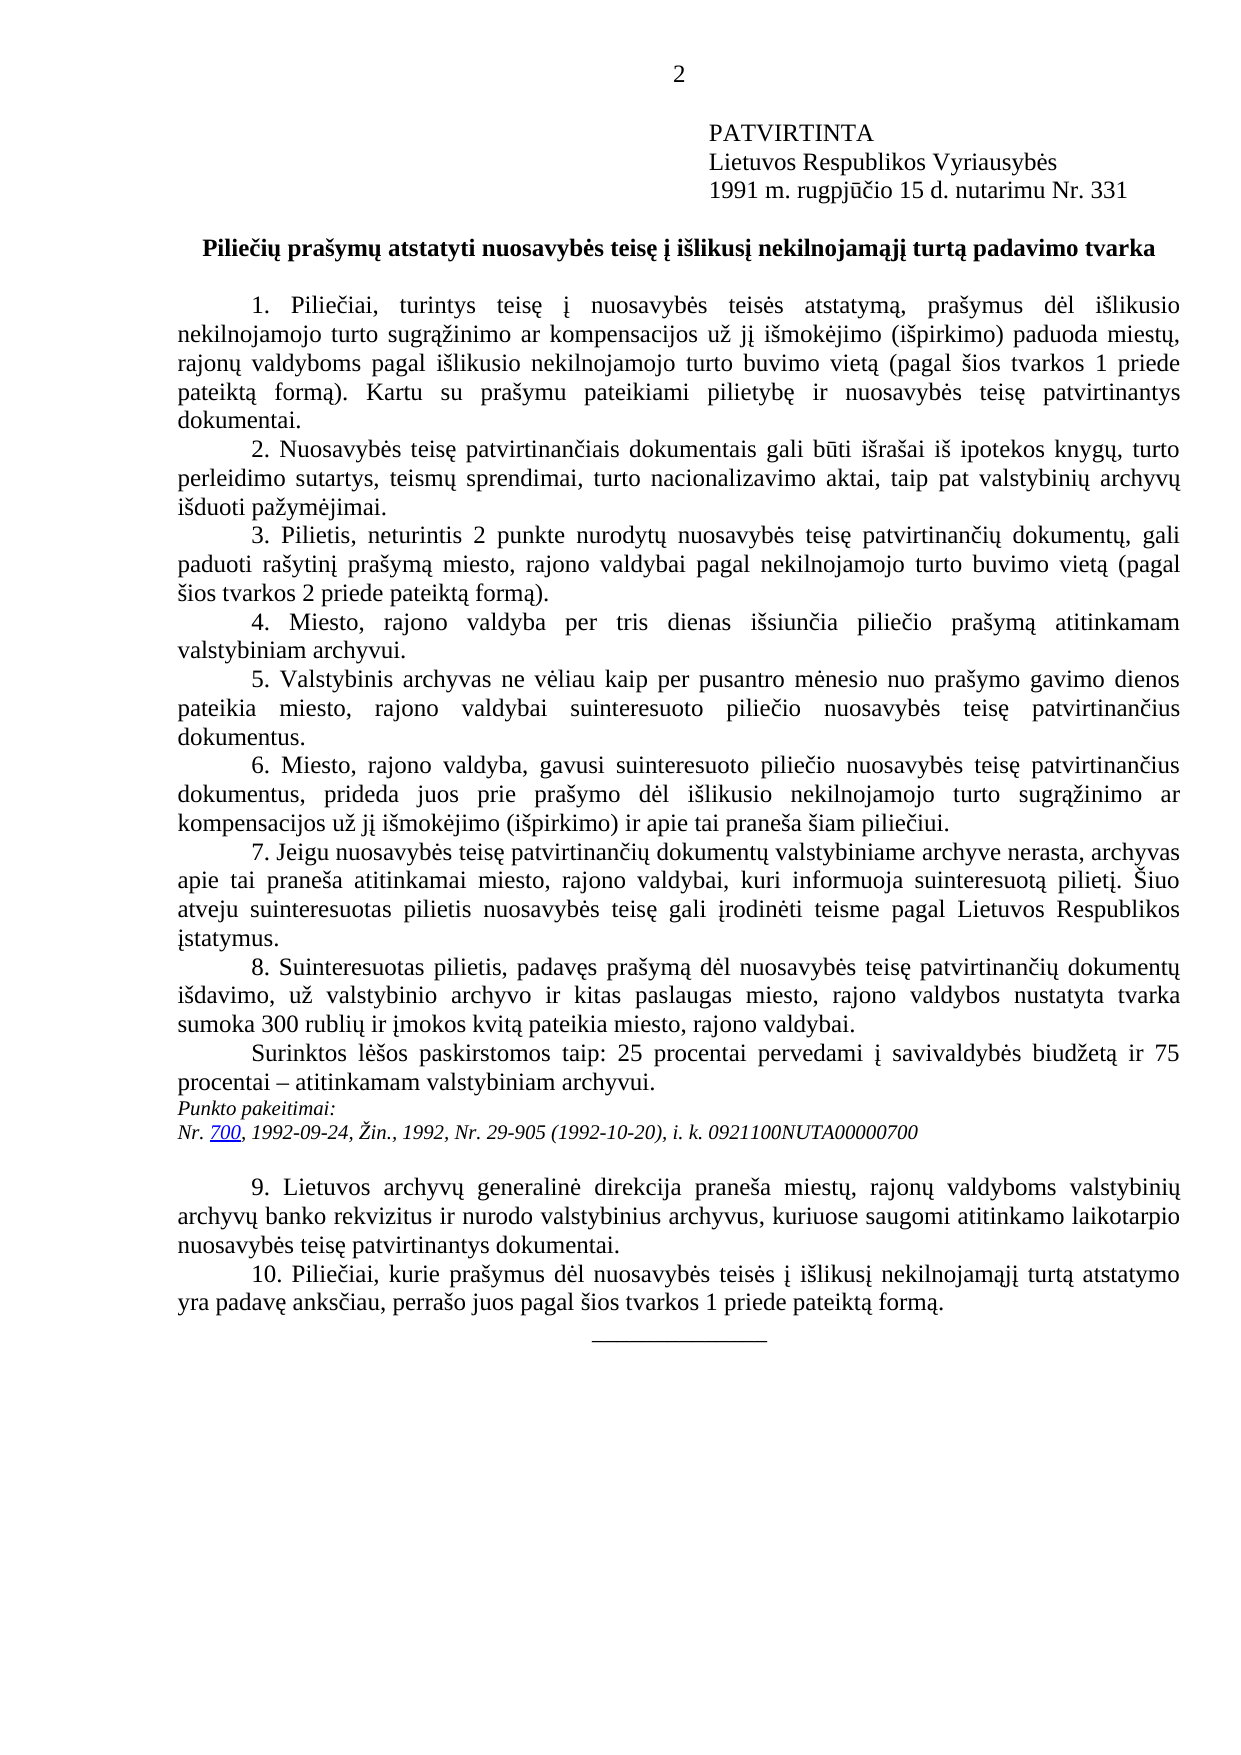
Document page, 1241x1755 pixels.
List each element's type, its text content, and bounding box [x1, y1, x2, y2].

text 10. Piliečiai, kurie prašymus dėl nuosavybės teisės į išlikusį nekilnojamąjį turtą atstatymo yra padavę anksčiau, perrašo juos pagal šios tvarkos 1 priede pateiktą formą. [177, 1259, 1181, 1316]
text 5. Valstybinis archyvas ne vėliau kaip per pusantro mėnesio nuo prašymo gavimo dienos pateikia miesto, rajono valdybai suinteresuoto piliečio nuosavybės teisę patvirtinančius dokumentus. [177, 664, 1181, 751]
text 1991 m. rugpjūčio 15 d. nutarimu Nr. 331 [177, 176, 1181, 204]
text Lietuvos Respublikos Vyriausybės [177, 147, 1181, 176]
text 1. Piliečiai, turintys teisę į nuosavybės teisės atstatymą, prašymus dėl išlikusio nekilnojamojo turto sugrąžinimo ar kompensacijos už jį išmokėjimo (išpirkimo) paduoda miestų, rajonų valdyboms pagal išlikusio nekilnojamojo turto buvimo vietą (pagal šios tvarkos 1 priede pateiktą formą). Kartu su prašymu pateikiami pilietybę ir nuosavybės teisę patvirtinantys dokumentai. [177, 291, 1181, 434]
text 2. Nuosavybės teisę patvirtinančiais dokumentais gali būti išrašai iš ipotekos knygų, turto perleidimo sutartys, teismų sprendimai, turto nacionalizavimo aktai, taip pat valstybinių archyvų išduoti pažymėjimai. [177, 434, 1181, 521]
text Piliečių prašymų atstatyti nuosavybės teisę į išlikusį nekilnojamąjį turtą padavimo tvarka [177, 233, 1181, 262]
text Surinktos lėšos paskirstomos taip: 25 procentai pervedami į savivaldybės biudžetą ir 75 procentai – atitinkamam valstybiniam archyvui. [177, 1038, 1181, 1096]
text PATVIRTINTA [709, 118, 1181, 147]
text 3. Pilietis, neturintis 2 punkte nurodytų nuosavybės teisę patvirtinančių dokumentų, gali paduoti rašytinį prašymą miesto, rajono valdybai pagal nekilnojamojo turto buvimo vietą (pagal šios tvarkos 2 priede pateiktą formą). [177, 521, 1181, 607]
text Punkto pakeitimai: [177, 1096, 1181, 1120]
text ______________ [177, 1316, 1181, 1345]
text 8. Suinteresuotas pilietis, padavęs prašymą dėl nuosavybės teisę patvirtinančių dokumentų išdavimo, už valstybinio archyvo ir kitas paslaugas miesto, rajono valdybos nustatyta tvarka sumoka 300 rublių ir įmokos kvitą pateikia miesto, rajono valdybai. [177, 952, 1181, 1038]
text 6. Miesto, rajono valdyba, gavusi suinteresuoto piliečio nuosavybės teisę patvirtinančius dokumentus, prideda juos prie prašymo dėl išlikusio nekilnojamojo turto sugrąžinimo ar kompensacijos už jį išmokėjimo (išpirkimo) ir apie tai praneša šiam piliečiui. [177, 751, 1181, 837]
text Nr. 700, 1992-09-24, Žin., 1992, Nr. 29-905 (1992-10-20), i. k. 0921100NUTA00000700 [177, 1120, 1181, 1144]
text 4. Miesto, rajono valdyba per tris dienas išsiunčia piliečio prašymą atitinkamam valstybiniam archyvui. [177, 607, 1181, 664]
text 7. Jeigu nuosavybės teisę patvirtinančių dokumentų valstybiniame archyve nerasta, archyvas apie tai praneša atitinkamai miesto, rajono valdybai, kuri informuoja suinteresuotą pilietį. Šiuo atveju suinteresuotas pilietis nuosavybės teisę gali įrodinėti teisme pagal Lietuvos Respublikos įstatymus. [177, 837, 1181, 952]
text 9. Lietuvos archyvų generalinė direkcija praneša miestų, rajonų valdyboms valstybinių archyvų banko rekvizitus ir nurodo valstybinius archyvus, kuriuose saugomi atitinkamo laikotarpio nuosavybės teisę patvirtinantys dokumentai. [177, 1172, 1181, 1259]
